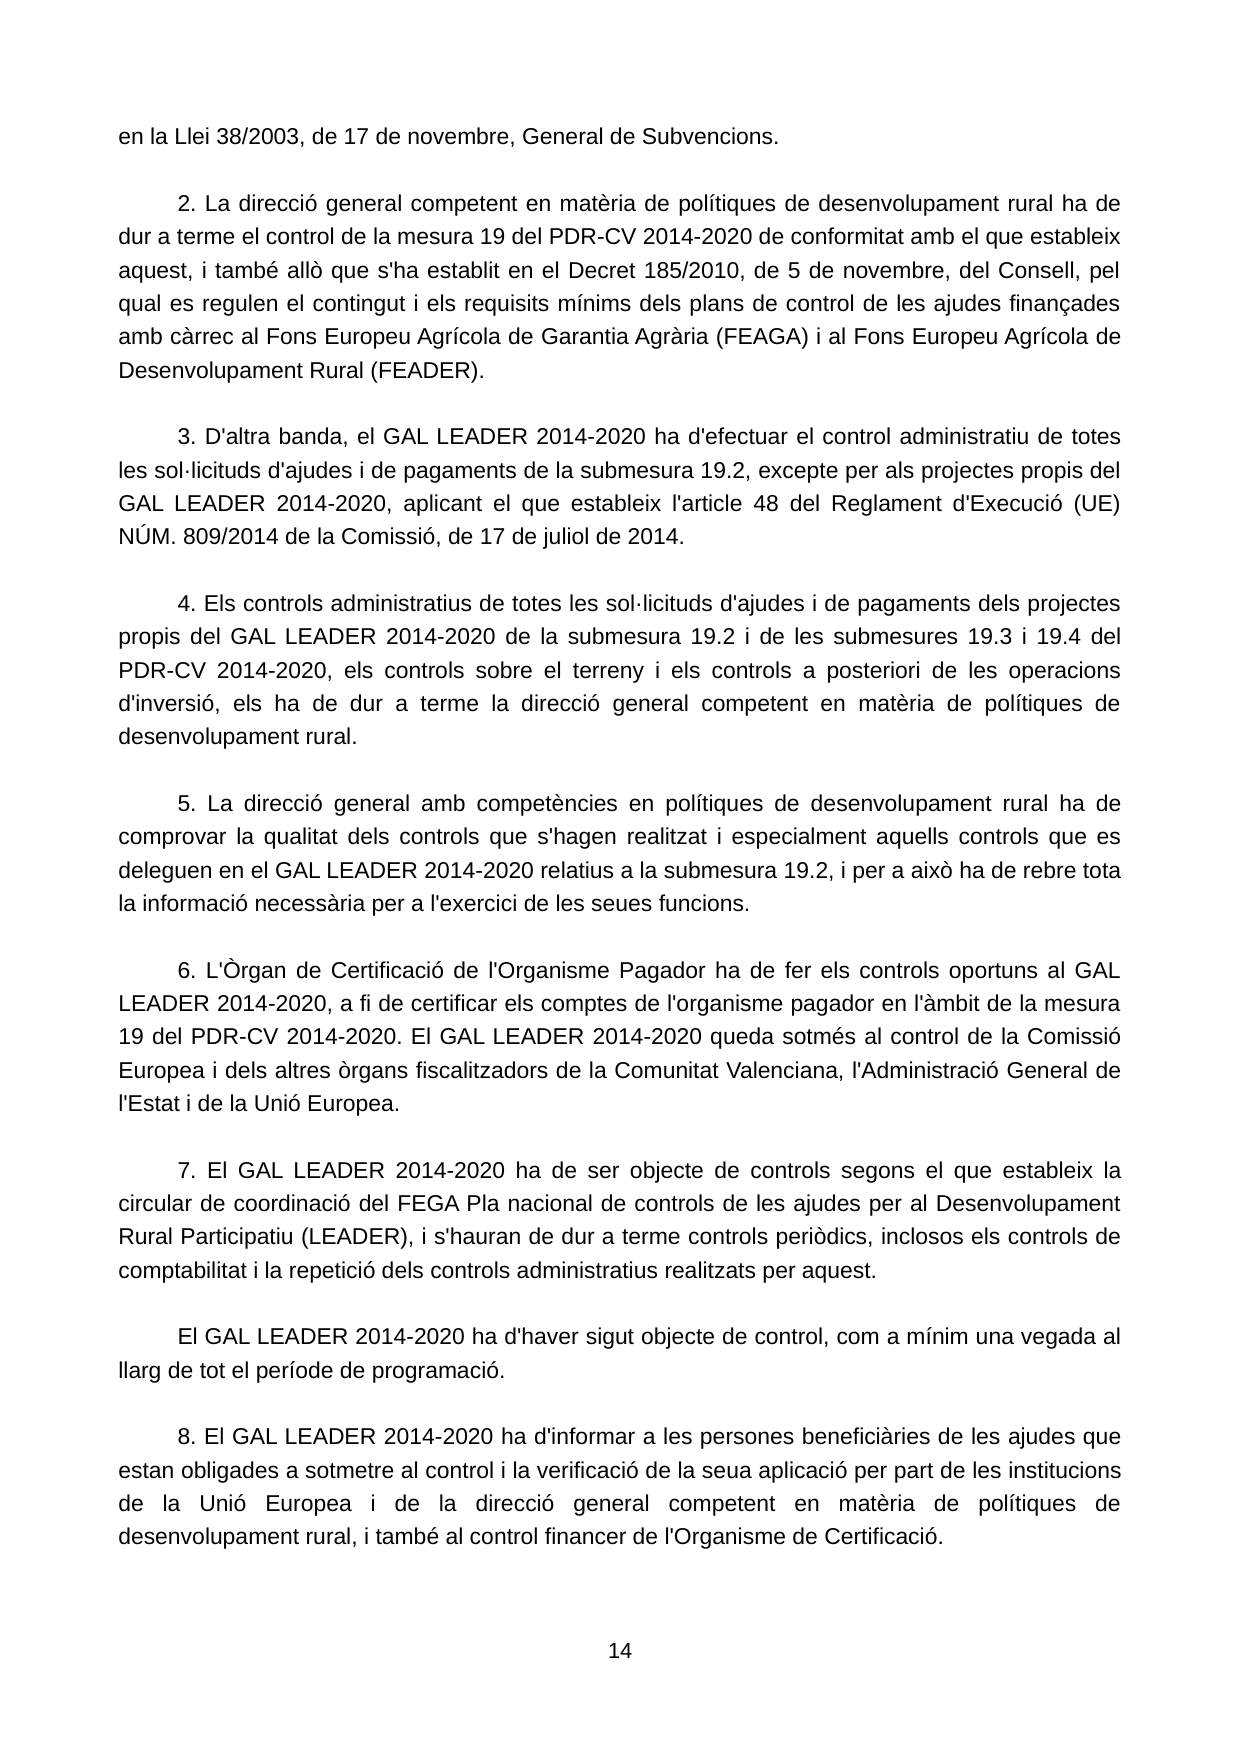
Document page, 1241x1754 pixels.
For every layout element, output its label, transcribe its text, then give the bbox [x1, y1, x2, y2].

text 5. La direcció general amb competències en polítiques de desenvolupament rural ha de comprovar la qualitat dels controls que s'hagen realitzat i especialment aquells controls que es deleguen en el GAL LEADER 2014-2020 relatius a la submesura 19.2, i per a això ha de rebre tota la informació necessària per a l'exercici de les seues funcions. [118, 785, 1122, 918]
text 6. L'Òrgan de Certificació de l'Organisme Pagador ha de fer els controls oportuns al GAL LEADER 2014-2020, a fi de certificar els comptes de l'organisme pagador en l'àmbit de la mesura 19 del PDR-CV 2014-2020. El GAL LEADER 2014-2020 queda sotmés al control de la Comissió Europea i dels altres òrgans fiscalitzadors de la Comunitat Valenciana, l'Administració General de l'Estat i de la Unió Europea. [118, 951, 1122, 1118]
text 4. Els controls administratius de totes les sol·licituds d'ajudes i de pagaments dels projectes propis del GAL LEADER 2014-2020 de la submesura 19.2 i de les submesures 19.3 i 19.4 del PDR-CV 2014-2020, els controls sobre el terreny i els controls a posteriori de les operacions d'inversió, els ha de dur a terme la direcció general competent en matèria de polítiques de desenvolupament rural. [118, 585, 1122, 751]
text 2. La direcció general competent en matèria de polítiques de desenvolupament rural ha de dur a terme el control de la mesura 19 del PDR-CV 2014-2020 de conformitat amb el que estableix aquest, i també allò que s'ha establit en el Decret 185/2010, de 5 de novembre, del Consell, pel qual es regulen el contingut i els requisits mínims dels plans de control de les ajudes finançades amb càrrec al Fons Europeu Agrícola de Garantia Agrària (FEAGA) i al Fons Europeu Agrícola de Desenvolupament Rural (FEADER). [118, 185, 1122, 385]
text 3. D'altra banda, el GAL LEADER 2014-2020 ha d'efectuar el control administratiu de totes les sol·licituds d'ajudes i de pagaments de la submesura 19.2, excepte per als projectes propis del GAL LEADER 2014-2020, aplicant el que estableix l'article 48 del Reglament d'Execució (UE) NÚM. 809/2014 de la Comissió, de 17 de juliol de 2014. [118, 418, 1122, 551]
text 8. El GAL LEADER 2014-2020 ha d'informar a les persones beneficiàries de les ajudes que estan obligades a sotmetre al control i la verificació de la seua aplicació per part de les institucions de la Unió Europea i de la direcció general competent en matèria de polítiques de desenvolupament rural, i també al control financer de l'Organisme de Certificació. [118, 1418, 1122, 1551]
text El GAL LEADER 2014-2020 ha d'haver sigut objecte de control, com a mínim una vegada al llarg de tot el període de programació. [118, 1318, 1122, 1385]
text en la Llei 38/2003, de 17 de novembre, General de Subvencions. [118, 118, 1122, 151]
text 7. El GAL LEADER 2014-2020 ha de ser objecte de controls segons el que estableix la circular de coordinació del FEGA Pla nacional de controls de les ajudes per al Desenvolupament Rural Participatiu (LEADER), i s'hauran de dur a terme controls periòdics, inclosos els controls de comptabilitat i la repetició dels controls administratius realitzats per aquest. [118, 1151, 1122, 1285]
